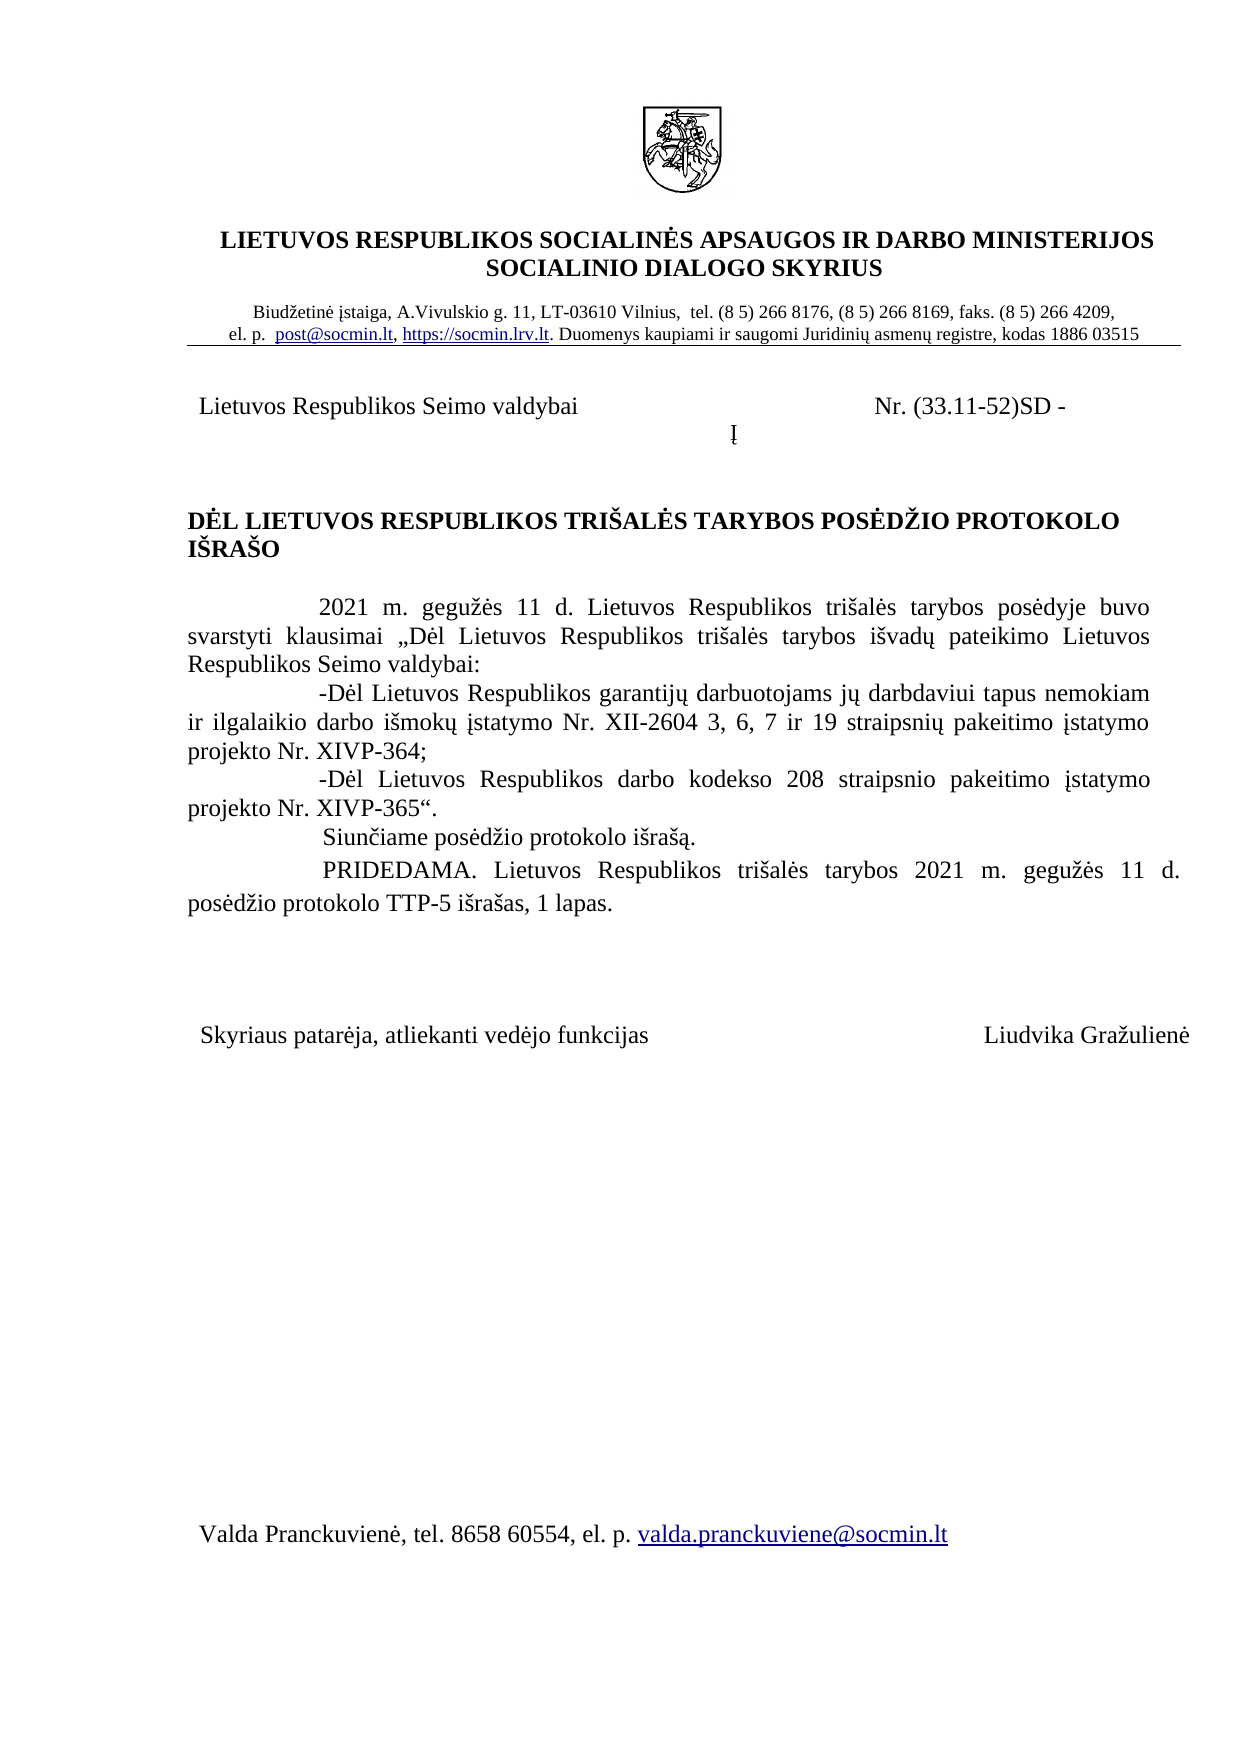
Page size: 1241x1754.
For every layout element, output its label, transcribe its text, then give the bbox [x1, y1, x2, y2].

text 2021 m. gegužės 11 d. Lietuvos Respublikos trišalės tarybos posėdyje buvo svarstyti klausimai „Dėl Lietuvos Respublikos trišalės tarybos išvadų pateikimo Lietuvos Respublikos Seimo valdybai: [187, 592, 1151, 678]
table_header Nr. (33.11-52)SD - [863, 391, 1203, 419]
text Biudžetinė įstaiga, A.Vivulskio g. 11, LT-03610 Vilnius, tel. (8 5) 266 8176, (8 5) 266 8169, faks. (8 5) 266 4209, [187, 301, 1181, 323]
table_cell [863, 446, 1203, 477]
table_header [836, 75, 1203, 104]
text socialinio dialogo skyrius [187, 253, 1181, 282]
text PRIDEDAMA. Lietuvos Respublikos trišalės tarybos 2021 m. gegužės 11 d. posėdžio protokolo TTP-5 išrašas, 1 lapas. [187, 855, 1181, 917]
text el. p. post@socmin.lt, https://socmin.lrv.lt. Duomenys kaupiami ir saugomi Juridinių asmenų registre, kodas 1886 03515 [187, 323, 1181, 344]
table_cell [188, 1548, 1204, 1577]
text -Dėl Lietuvos Respublikos garantijų darbuotojams jų darbdaviui tapus nemokiam ir ilgalaikio darbo išmokų įstatymo Nr. XII-2604 3, 6, 7 ir 19 straipsnių pakeitimo įstatymo projekto Nr. XIVP-364; [187, 678, 1151, 764]
table_cell [863, 420, 1203, 446]
text LIETUVOS RESPUBLIKOS SOCIALINĖS APSAUGOS IR DARBO MINISTERIJOS [187, 225, 1181, 253]
table_cell [701, 446, 863, 477]
text -Dėl Lietuvos Respublikos darbo kodekso 208 straipsnio pakeitimo įstatymo projekto Nr. XIVP-365“. [187, 764, 1151, 822]
text dėl Lietuvos respublikos trišalės tarybos posėdžio protokolo išrašo [187, 506, 1181, 563]
table_cell Į [701, 420, 863, 446]
table_header Skyriaus patarėja, atliekanti vedėjo funkcijas [189, 1020, 661, 1082]
table_header [701, 391, 863, 419]
table_header Liudvika Gražulienė [661, 1020, 1201, 1082]
table_header Lietuvos Respublikos Seimo valdybai [187, 391, 701, 477]
text Siunčiame posėdžio protokolo išrašą. [187, 822, 1181, 851]
table_header Valda Pranckuvienė, tel. 8658 60554, el. p. valda.pranckuviene@socmin.lt [188, 1519, 1204, 1548]
